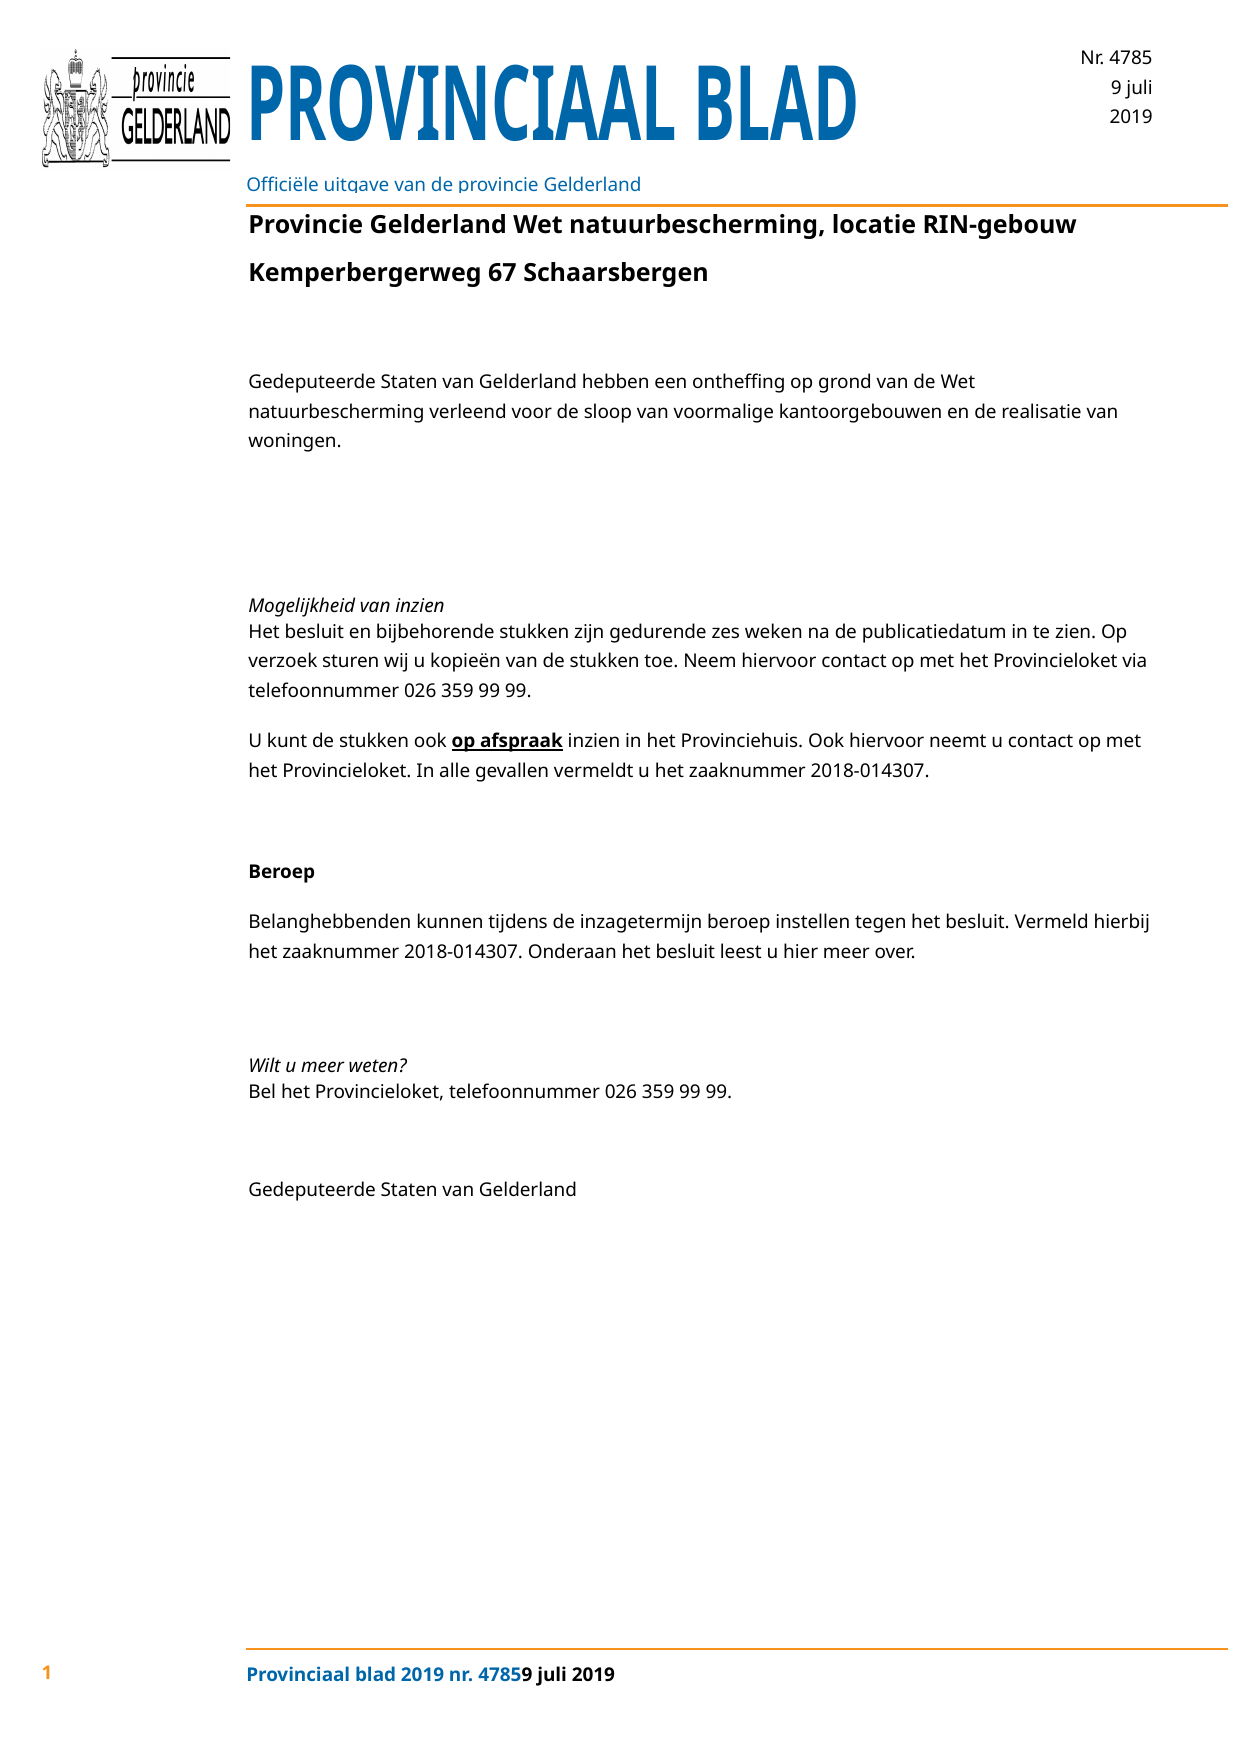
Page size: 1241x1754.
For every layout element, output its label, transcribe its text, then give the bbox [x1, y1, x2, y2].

text Beroep [248, 858, 1152, 884]
text Gedeputeerde Staten van Gelderland hebben een ontheffing op grond van de Wet natuurbescherming verleend voor de sloop van voormalige kantoorgebouwen en de realisatie van woningen. [248, 368, 1152, 453]
text Belanghebbenden kunnen tijdens de inzagetermijn beroep instellen tegen het besluit. Vermeld hierbij het zaaknummer 2018-014307. Onderaan het besluit leest u hier meer over. [248, 908, 1152, 964]
text Gedeputeerde Staten van Gelderland [248, 1176, 1152, 1202]
text Provincie Gelderland Wet natuurbescherming, locatie RIN-gebouw Kemperbergerweg 67 Schaarsbergen [248, 207, 1152, 288]
text U kunt de stukken ook op afspraak inzien in het Provinciehuis. Ook hiervoor neemt u contact op met het Provincieloket. In alle gevallen vermeldt u het zaaknummer 2018-014307. [248, 728, 1152, 783]
text Mogelijkheid van inzien [248, 592, 1152, 618]
text Bel het Provincieloket, telefoonnummer 026 359 99 99. [248, 1078, 1152, 1104]
text Wilt u meer weten? [248, 1052, 1152, 1078]
picture [41, 47, 231, 172]
text Het besluit en bijbehorende stukken zijn gedurende zes weken na de publicatiedatum in te zien. Op verzoek sturen wij u kopieën van de stukken toe. Neem hiervoor contact op met het Provincieloket via telefoonnummer 026 359 99 99. [248, 618, 1152, 703]
